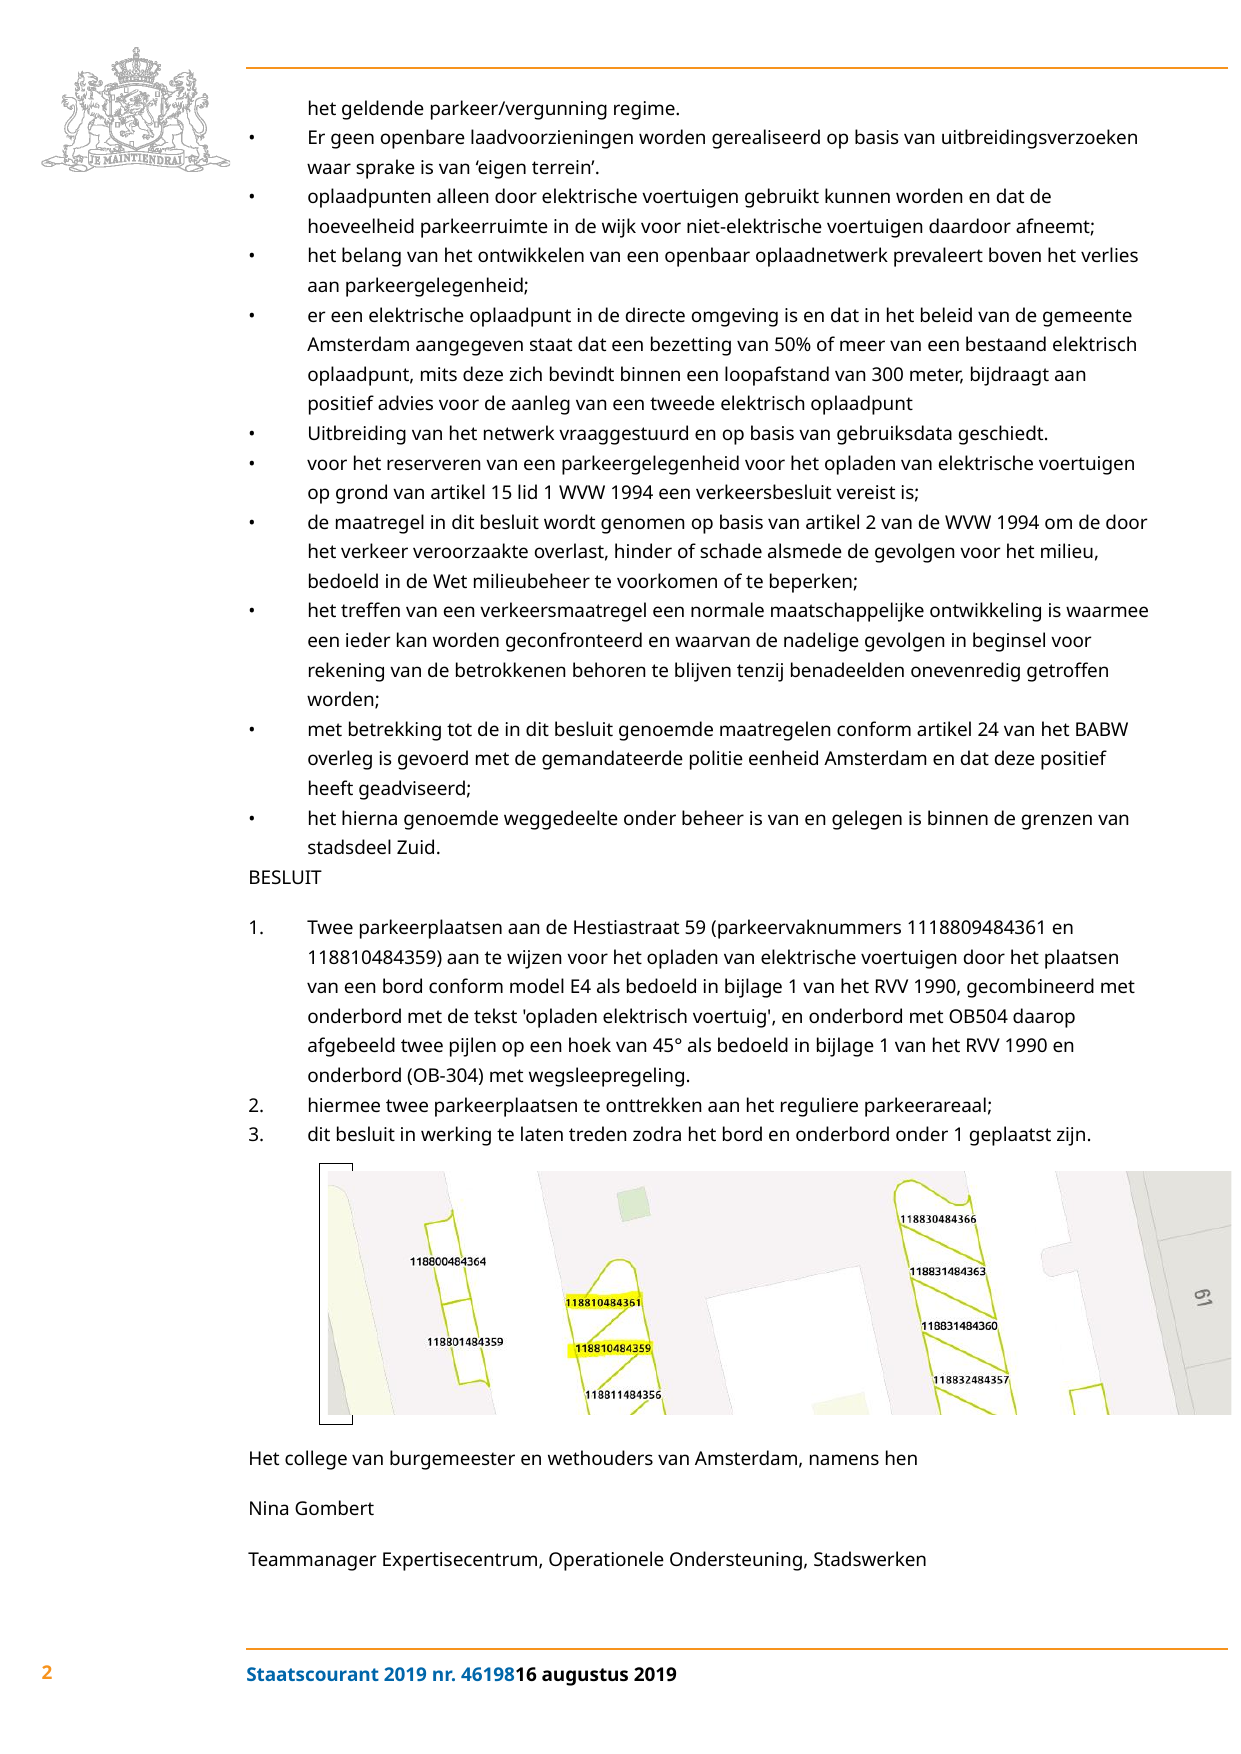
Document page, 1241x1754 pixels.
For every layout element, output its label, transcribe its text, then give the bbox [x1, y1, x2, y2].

list er een elektrische oplaadpunt in de directe omgeving is en dat in het beleid van de gemeente Amsterdam aangegeven staat dat een bezetting van 50% of meer van een bestaand elektrisch oplaadpunt, mits deze zich bevindt binnen een loopafstand van 300 meter, bijdraagt aan positief advies voor de aanleg van een tweede elektrisch oplaadpunt [248, 302, 1152, 416]
list het belang van het ontwikkelen van een openbaar oplaadnetwerk prevaleert boven het verlies aan parkeergelegenheid; [248, 243, 1152, 298]
list hiermee twee parkeerplaatsen te onttrekken aan het reguliere parkeerareaal; [248, 1092, 1152, 1118]
list dit besluit in werking te laten treden zodra het bord en onderbord onder 1 geplaatst zijn. [248, 1121, 1152, 1147]
list de maatregel in dit besluit wordt genomen op basis van artikel 2 van de WVW 1994 om de door het verkeer veroorzaakte overlast, hinder of schade alsmede de gevolgen voor het milieu, bedoeld in de Wet milieubeheer te voorkomen of te beperken; [248, 509, 1152, 594]
picture [327, 1171, 1232, 1415]
list het treffen van een verkeersmaatregel een normale maatschappelijke ontwikkeling is waarmee een ieder kan worden geconfronteerd en waarvan de nadelige gevolgen in beginsel voor rekening van de betrokkenen behoren te blijven tenzij benadeelden onevenredig getroffen worden; [248, 598, 1152, 712]
list Er geen openbare laadvoorzieningen worden gerealiseerd op basis van uitbreidingsverzoeken waar sprake is van ‘eigen terrein’. [248, 124, 1152, 180]
list met betrekking tot de in dit besluit genoemde maatregelen conform artikel 24 van het BABW overleg is gevoerd met de gemandateerde politie eenheid Amsterdam en dat deze positief heeft geadviseerd; [248, 716, 1152, 801]
list Uitbreiding van het netwerk vraaggestuurd en op basis van gebruiksdata geschiedt. [248, 420, 1152, 446]
list oplaadpunten alleen door elektrische voertuigen gebruikt kunnen worden en dat de hoeveelheid parkeerruimte in de wijk voor niet-elektrische voertuigen daardoor afneemt; [248, 183, 1152, 239]
text Teammanager Expertisecentrum, Operationele Ondersteuning, Stadswerken [248, 1546, 1152, 1572]
text Nina Gombert [248, 1496, 1152, 1521]
list voor het reserveren van een parkeergelegenheid voor het opladen van elektrische voertuigen op grond van artikel 15 lid 1 WVW 1994 een verkeersbesluit vereist is; [248, 450, 1152, 505]
text BESLUIT [248, 864, 1152, 890]
picture [41, 47, 231, 172]
list het hierna genoemde weggedeelte onder beheer is van en gelegen is binnen de grenzen van stadsdeel Zuid. [248, 805, 1152, 860]
list Twee parkeerplaatsen aan de Hestiastraat 59 (parkeervaknummers 1118809484361 en 118810484359) aan te wijzen voor het opladen van elektrische voertuigen door het plaatsen van een bord conform model E4 als bedoeld in bijlage 1 van het RVV 1990, gecombineerd met onderbord met de tekst 'opladen elektrisch voertuig', en onderbord met OB504 daarop afgebeeld twee pijlen op een hoek van 45° als bedoeld in bijlage 1 van het RVV 1990 en onderbord (OB-304) met wegsleepregeling. [248, 914, 1152, 1088]
text Het college van burgemeester en wethouders van Amsterdam, namens hen [248, 1445, 1152, 1471]
list het geldende parkeer/vergunning regime. [248, 95, 1152, 121]
